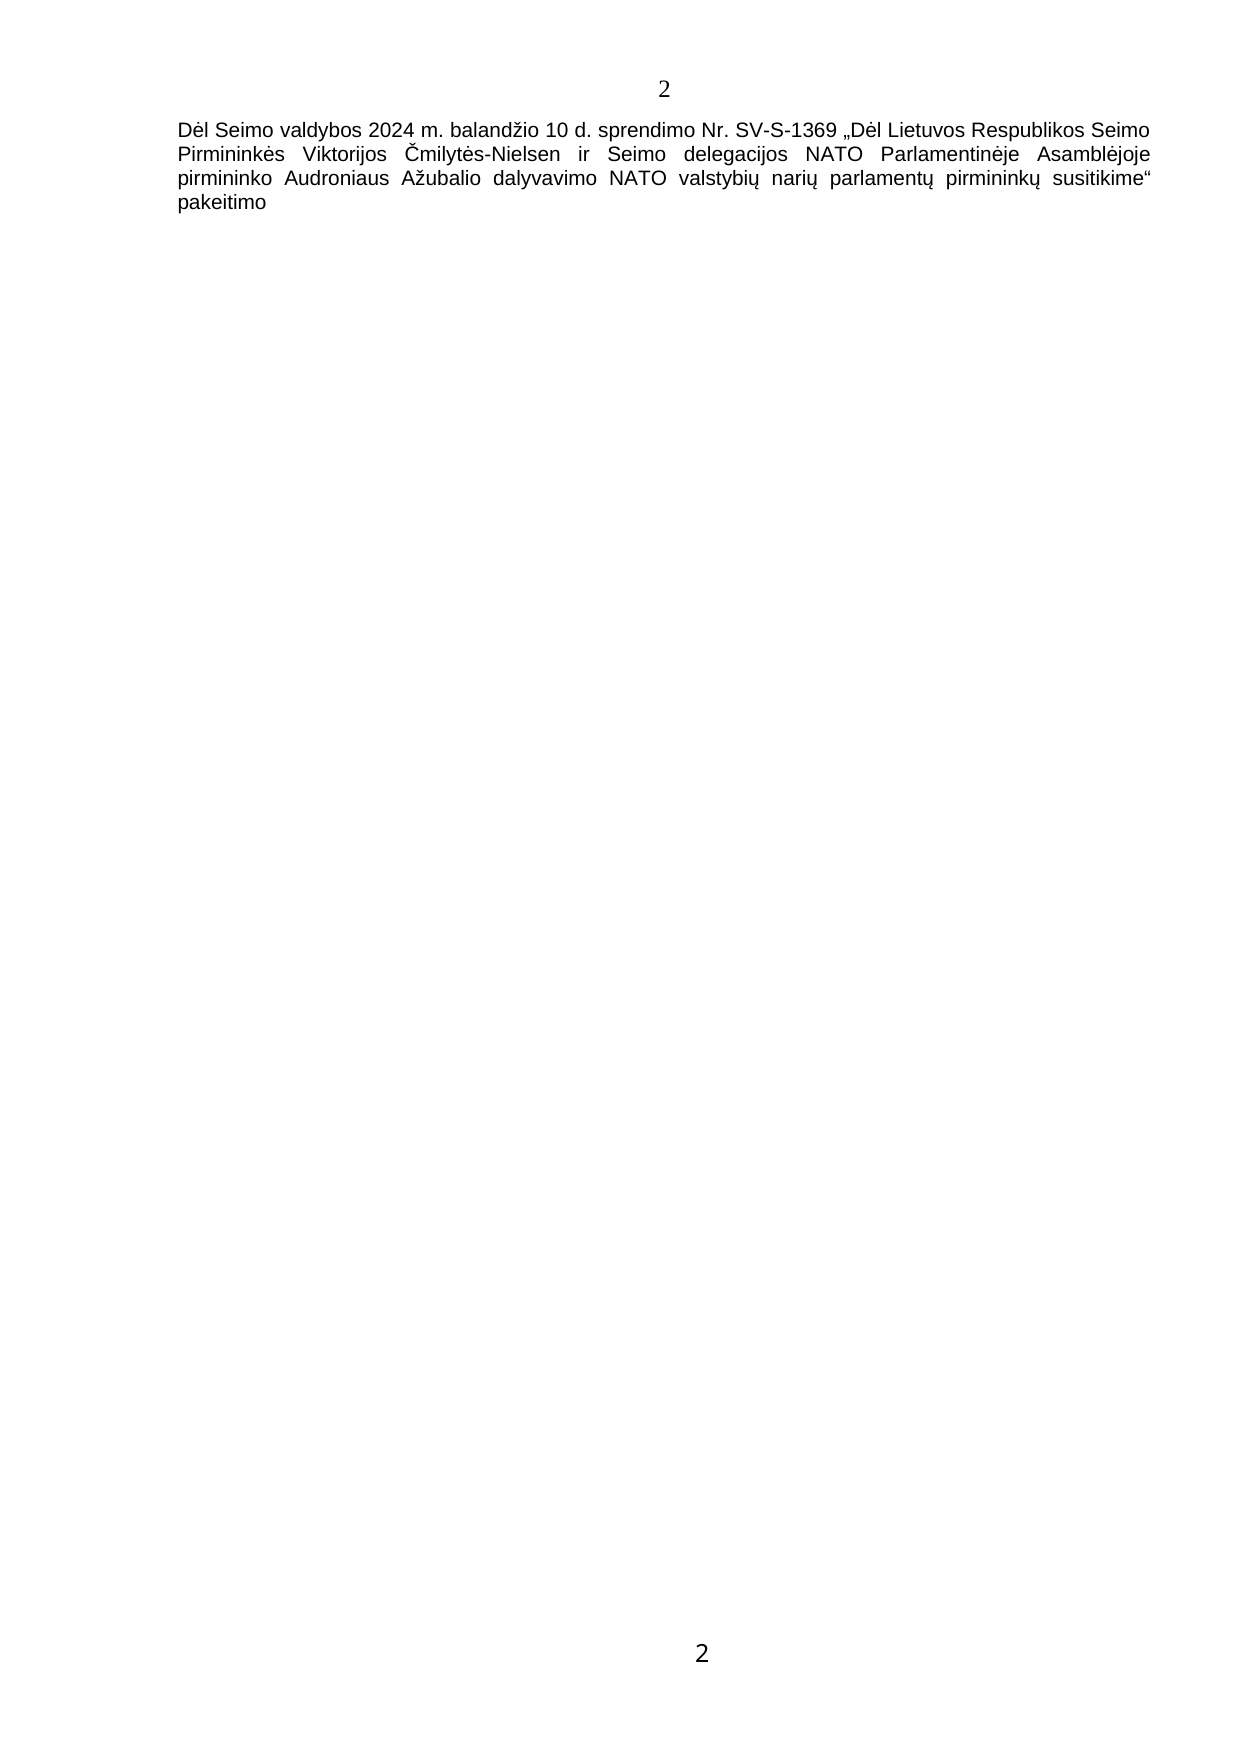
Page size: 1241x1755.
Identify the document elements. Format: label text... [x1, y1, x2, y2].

text Dėl Seimo valdybos 2024 m. balandžio 10 d. sprendimo Nr. SV-S-1369 „Dėl Lietuvos Respublikos Seimo Pirmininkės Viktorijos Čmilytės-Nielsen ir Seimo delegacijos NATO Parlamentinėje Asamblėjoje pirmininko Audroniaus Ažubalio dalyvavimo NATO valstybių narių parlamentų pirmininkų susitikime“ pakeitimo [177, 118, 1152, 214]
